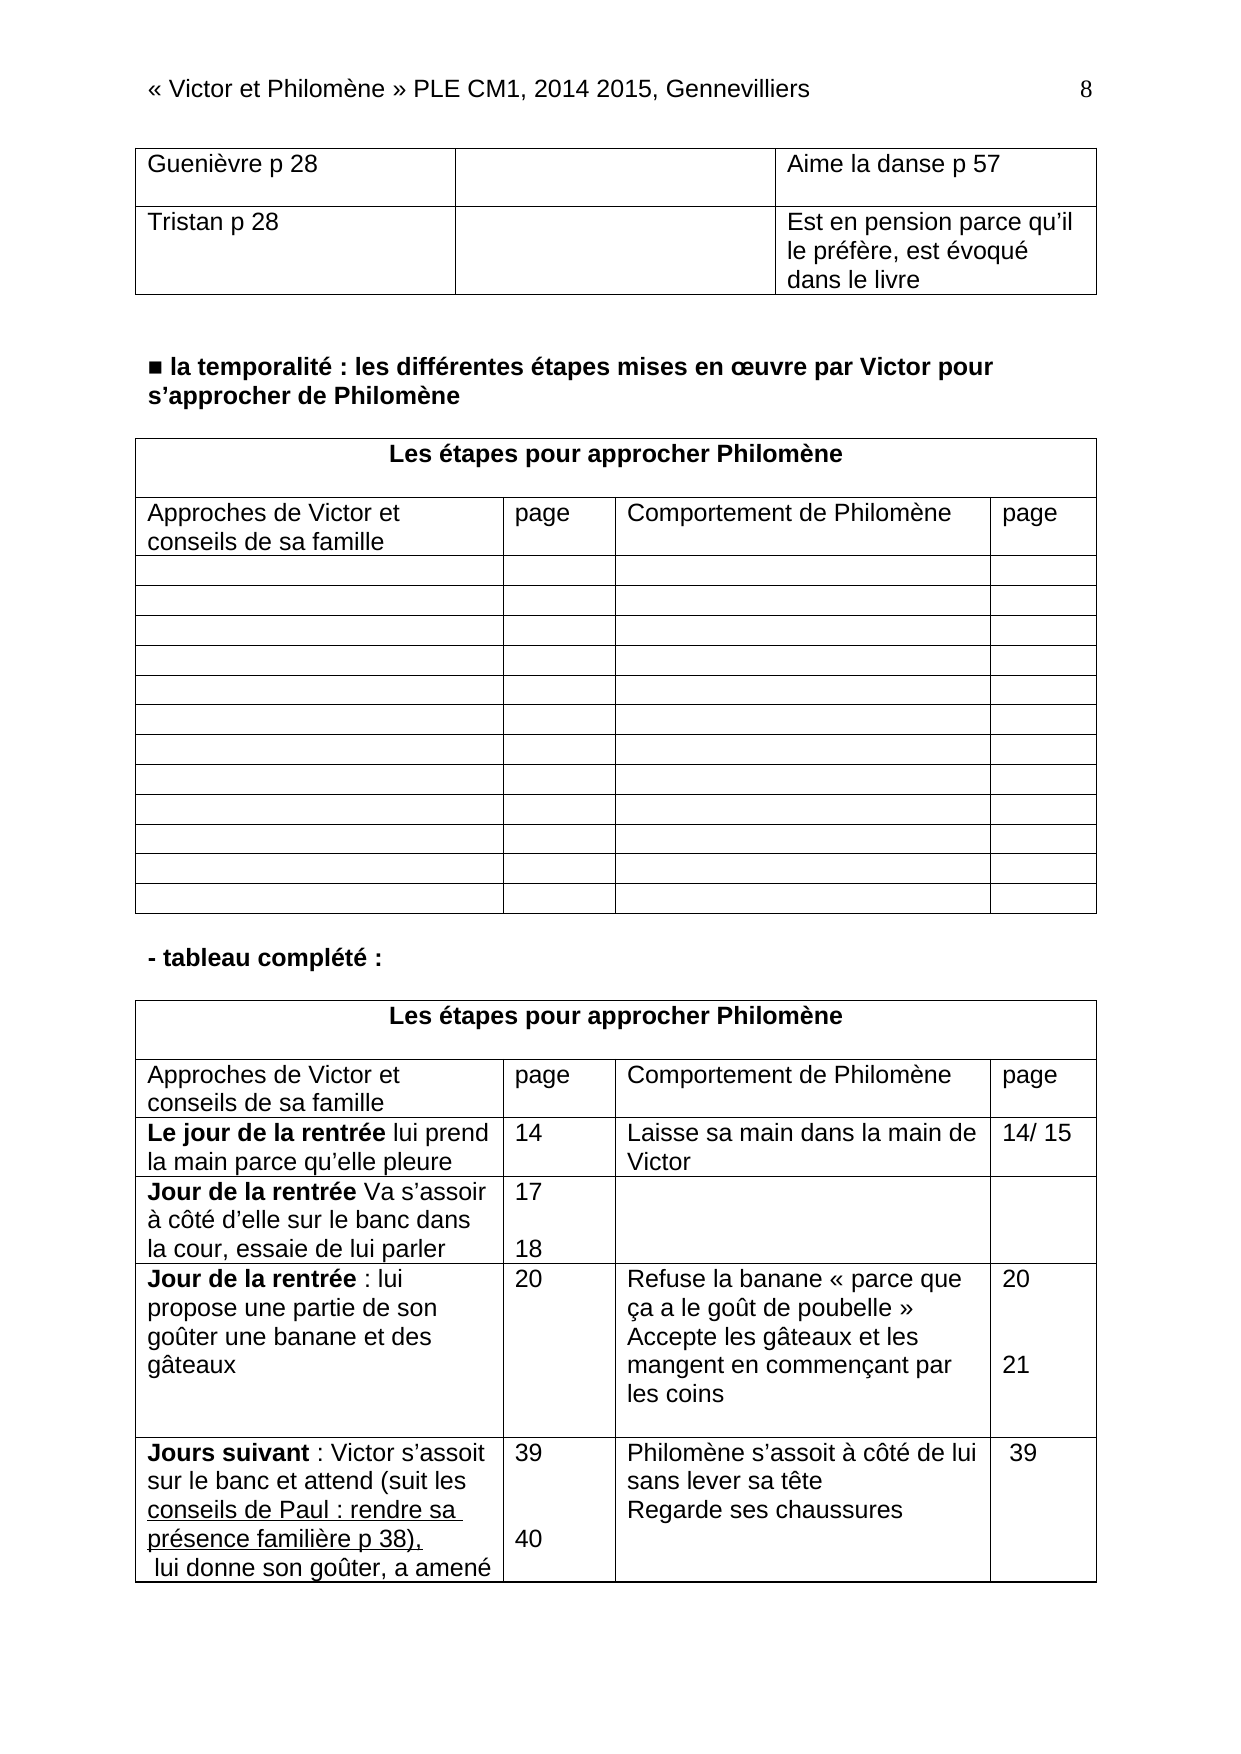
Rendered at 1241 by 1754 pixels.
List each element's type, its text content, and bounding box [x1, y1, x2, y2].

table_cell [616, 1177, 990, 1263]
table_cell [136, 586, 503, 615]
table_cell [136, 765, 503, 794]
table_cell [136, 825, 503, 853]
table_cell [991, 825, 1096, 853]
table_cell [991, 586, 1096, 615]
table_cell Le jour de la rentrée lui prend la main parce qu’elle pleure [136, 1118, 503, 1176]
table_cell Comportement de Philomène [616, 498, 990, 555]
table_cell Laisse sa main dans la main de Victor [616, 1118, 990, 1176]
table_cell 14 [504, 1118, 615, 1176]
table_cell [504, 884, 615, 913]
table_cell [616, 825, 990, 853]
table_cell [616, 556, 990, 585]
table_cell [504, 825, 615, 853]
table_cell [136, 735, 503, 764]
table_cell Philomène s’assoit à côté de lui sans lever sa tête Regarde ses chaussures [616, 1438, 990, 1581]
table_cell [504, 765, 615, 794]
table_cell Aime la danse p 57 [776, 149, 1096, 206]
table_cell [991, 646, 1096, 674]
table_cell [991, 795, 1096, 823]
table_cell [504, 586, 615, 615]
table_cell [504, 854, 615, 883]
table_cell 20 [504, 1264, 615, 1437]
table_cell Tristan p 28 [136, 207, 455, 293]
table_cell [991, 676, 1096, 704]
table_cell [991, 1177, 1096, 1263]
table_cell [616, 616, 990, 645]
table_cell [136, 854, 503, 883]
table_cell [616, 676, 990, 704]
table_cell Approches de Victor et conseils de sa famille [136, 1060, 503, 1117]
table_cell 39 [991, 1438, 1096, 1581]
text ■ la temporalité : les différentes étapes mises en œuvre par Victor pour s’approcher de Philomène [148, 352, 1093, 409]
table_cell [504, 795, 615, 823]
table_cell Refuse la banane « parce que ça a le goût de poubelle » Accepte les gâteaux et les mangent en commençant par les coins [616, 1264, 990, 1437]
table_cell [616, 795, 990, 823]
table_cell [504, 556, 615, 585]
table_cell [991, 735, 1096, 764]
table_cell [991, 705, 1096, 734]
table_header Les étapes pour approcher Philomène [136, 439, 1096, 497]
table_cell page [991, 1060, 1096, 1117]
table_cell [136, 616, 503, 645]
table_cell [456, 207, 775, 293]
table_cell 17 18 [504, 1177, 615, 1263]
table_cell page [504, 498, 615, 555]
table_cell [504, 646, 615, 674]
table_cell [616, 854, 990, 883]
table_cell [616, 884, 990, 913]
table_cell [616, 705, 990, 734]
table_cell [616, 646, 990, 674]
table_cell [136, 556, 503, 585]
table_header Les étapes pour approcher Philomène [136, 1001, 1096, 1059]
table_cell Comportement de Philomène [616, 1060, 990, 1117]
table_cell page [504, 1060, 615, 1117]
table_cell 14/ 15 [991, 1118, 1096, 1176]
table_cell [136, 795, 503, 823]
table_cell Guenièvre p 28 [136, 149, 455, 206]
table_cell [991, 556, 1096, 585]
table_cell [991, 616, 1096, 645]
table_cell page [991, 498, 1096, 555]
table_cell Est en pension parce qu’il le préfère, est évoqué dans le livre [776, 207, 1096, 293]
table_cell [616, 586, 990, 615]
table_cell 39 40 [504, 1438, 615, 1581]
table_cell Jours suivant : Victor s’assoit sur le banc et attend (suit les conseils de Paul : rendre sa présence familière p 38), lui donne son goûter, a amené [136, 1438, 503, 1581]
table_cell [136, 646, 503, 674]
table_cell [504, 735, 615, 764]
table_cell [504, 676, 615, 704]
table_cell Jour de la rentrée Va s’assoir à côté d’elle sur le banc dans la cour, essaie de lui parler [136, 1177, 503, 1263]
table_cell [456, 149, 775, 206]
table_cell [616, 765, 990, 794]
table_cell [991, 765, 1096, 794]
table_cell [504, 705, 615, 734]
table_cell 20 21 [991, 1264, 1096, 1437]
table_cell Approches de Victor et conseils de sa famille [136, 498, 503, 555]
table_cell [136, 705, 503, 734]
table_cell [504, 616, 615, 645]
table_cell [616, 735, 990, 764]
table_cell Jour de la rentrée : lui propose une partie de son goûter une banane et des gâteaux [136, 1264, 503, 1437]
text - tableau complété : [148, 943, 1093, 971]
table_cell [136, 676, 503, 704]
table_cell [136, 884, 503, 913]
table_cell [991, 884, 1096, 913]
table_cell [991, 854, 1096, 883]
